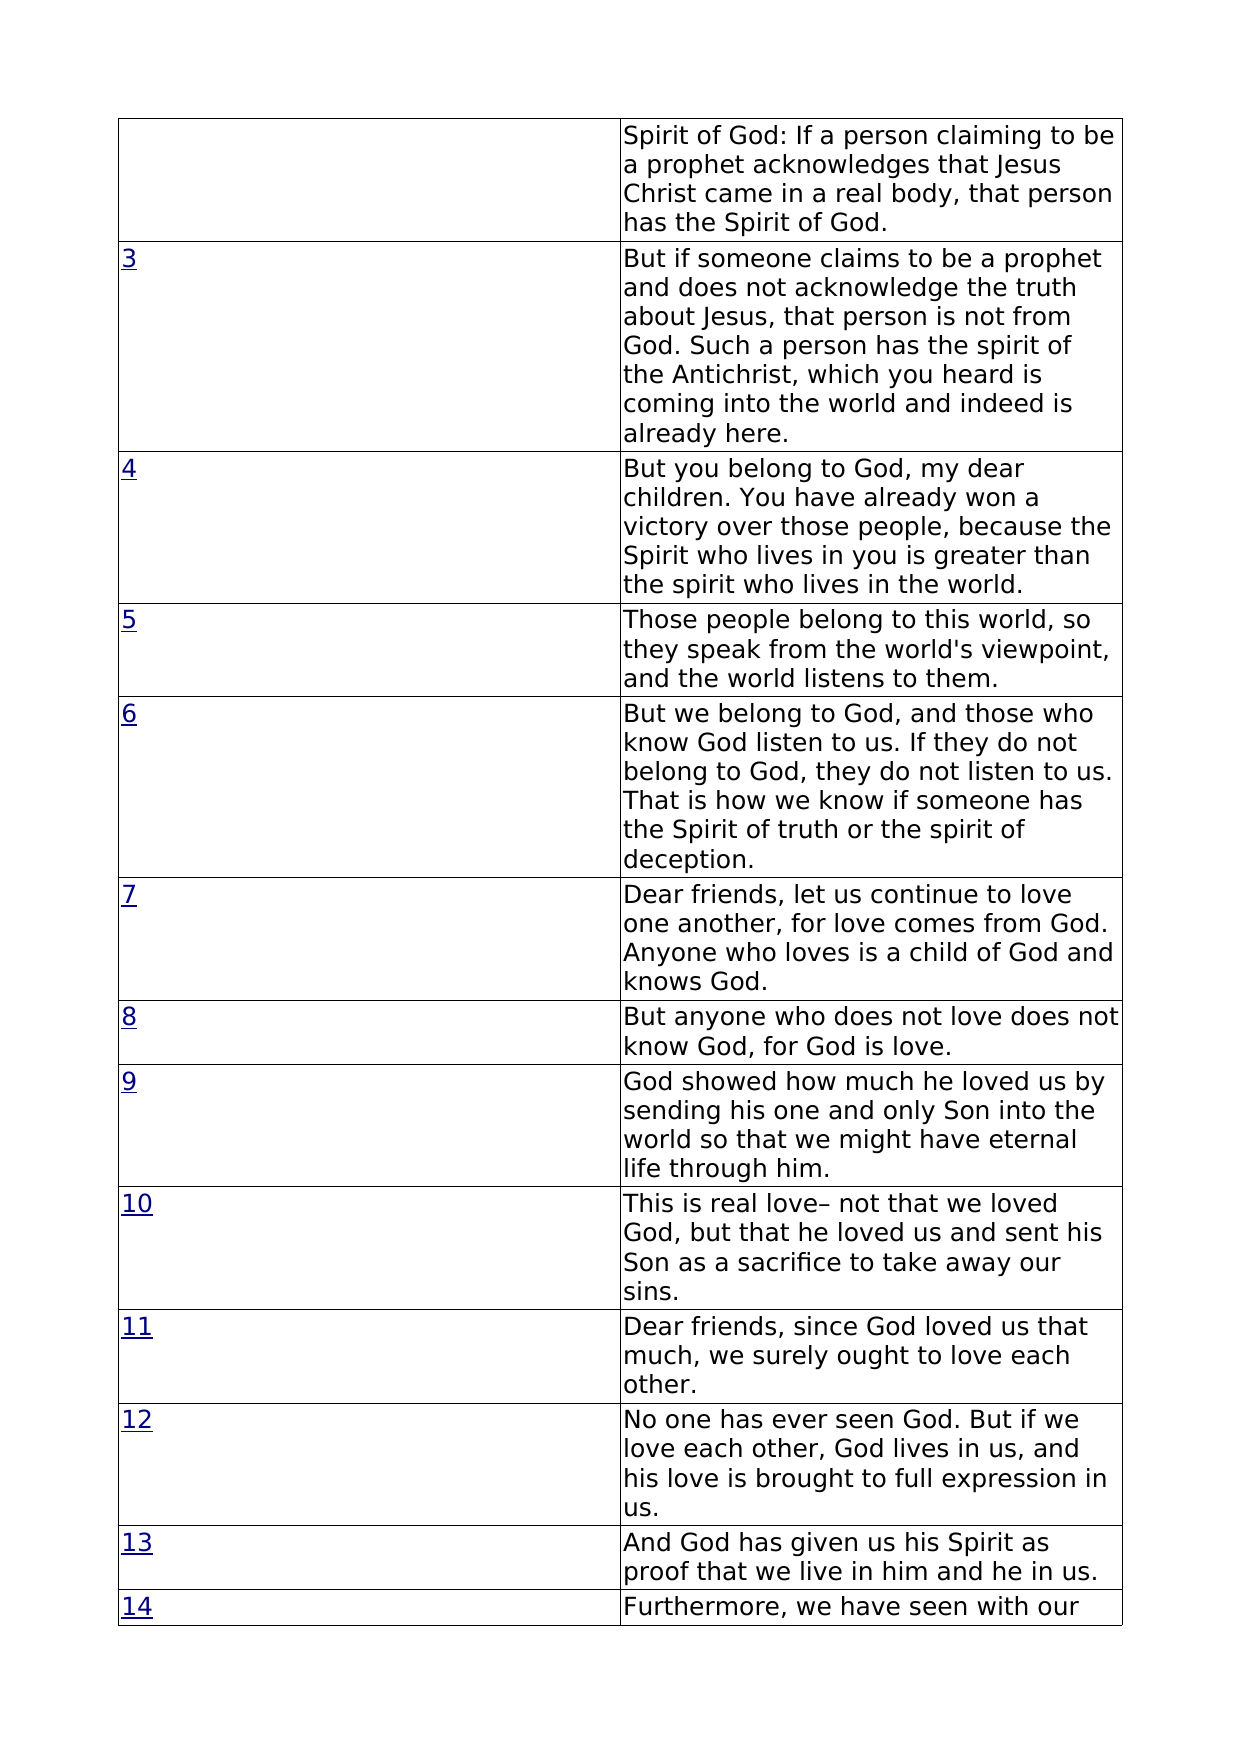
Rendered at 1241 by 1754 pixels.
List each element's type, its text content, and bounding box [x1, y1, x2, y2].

table_cell 9 [119, 1065, 620, 1186]
table_cell Dear friends, since God loved us that much, we surely ought to love each other. [621, 1310, 1122, 1402]
table_cell 8 [119, 1001, 620, 1064]
table_cell 10 [119, 1187, 620, 1309]
table_cell But we belong to God, and those who know God listen to us. If they do not belong to God, they do not listen to us. That is how we know if someone has the Spirit of truth or the spirit of deception. [621, 697, 1122, 877]
table_cell But you belong to God, my dear children. You have already won a victory over those people, because the Spirit who lives in you is greater than the spirit who lives in the world. [621, 452, 1122, 603]
table_cell And God has given us his Spirit as proof that we live in him and he in us. [621, 1526, 1122, 1589]
table_cell But anyone who does not love does not know God, for God is love. [621, 1001, 1122, 1064]
table_cell 13 [119, 1526, 620, 1589]
table_cell This is real love– not that we loved God, but that he loved us and sent his Son as a sacrifice to take away our sins. [621, 1187, 1122, 1309]
table_cell Those people belong to this world, so they speak from the world's viewpoint, and the world listens to them. [621, 604, 1122, 696]
table_cell No one has ever seen God. But if we love each other, God lives in us, and his love is brought to full expression in us. [621, 1404, 1122, 1525]
table_cell 12 [119, 1404, 620, 1525]
table_cell 4 [119, 452, 620, 603]
table_cell 5 [119, 604, 620, 696]
table_cell 14 [119, 1590, 620, 1624]
table_cell 11 [119, 1310, 620, 1402]
table_cell But if someone claims to be a prophet and does not acknowledge the truth about Jesus, that person is not from God. Such a person has the spirit of the Antichrist, which you heard is coming into the world and indeed is already here. [621, 242, 1122, 451]
table_cell God showed how much he loved us by sending his one and only Son into the world so that we might have eternal life through him. [621, 1065, 1122, 1186]
table_cell Dear friends, let us continue to love one another, for love comes from God. Anyone who loves is a child of God and knows God. [621, 878, 1122, 999]
table_cell [119, 119, 620, 241]
table_cell 6 [119, 697, 620, 877]
table_cell 3 [119, 242, 620, 451]
table_cell 7 [119, 878, 620, 999]
table_cell Spirit of God: If a person claiming to be a prophet acknowledges that Jesus Christ came in a real body, that person has the Spirit of God. [621, 119, 1122, 241]
table_cell Furthermore, we have seen with our [621, 1590, 1122, 1624]
